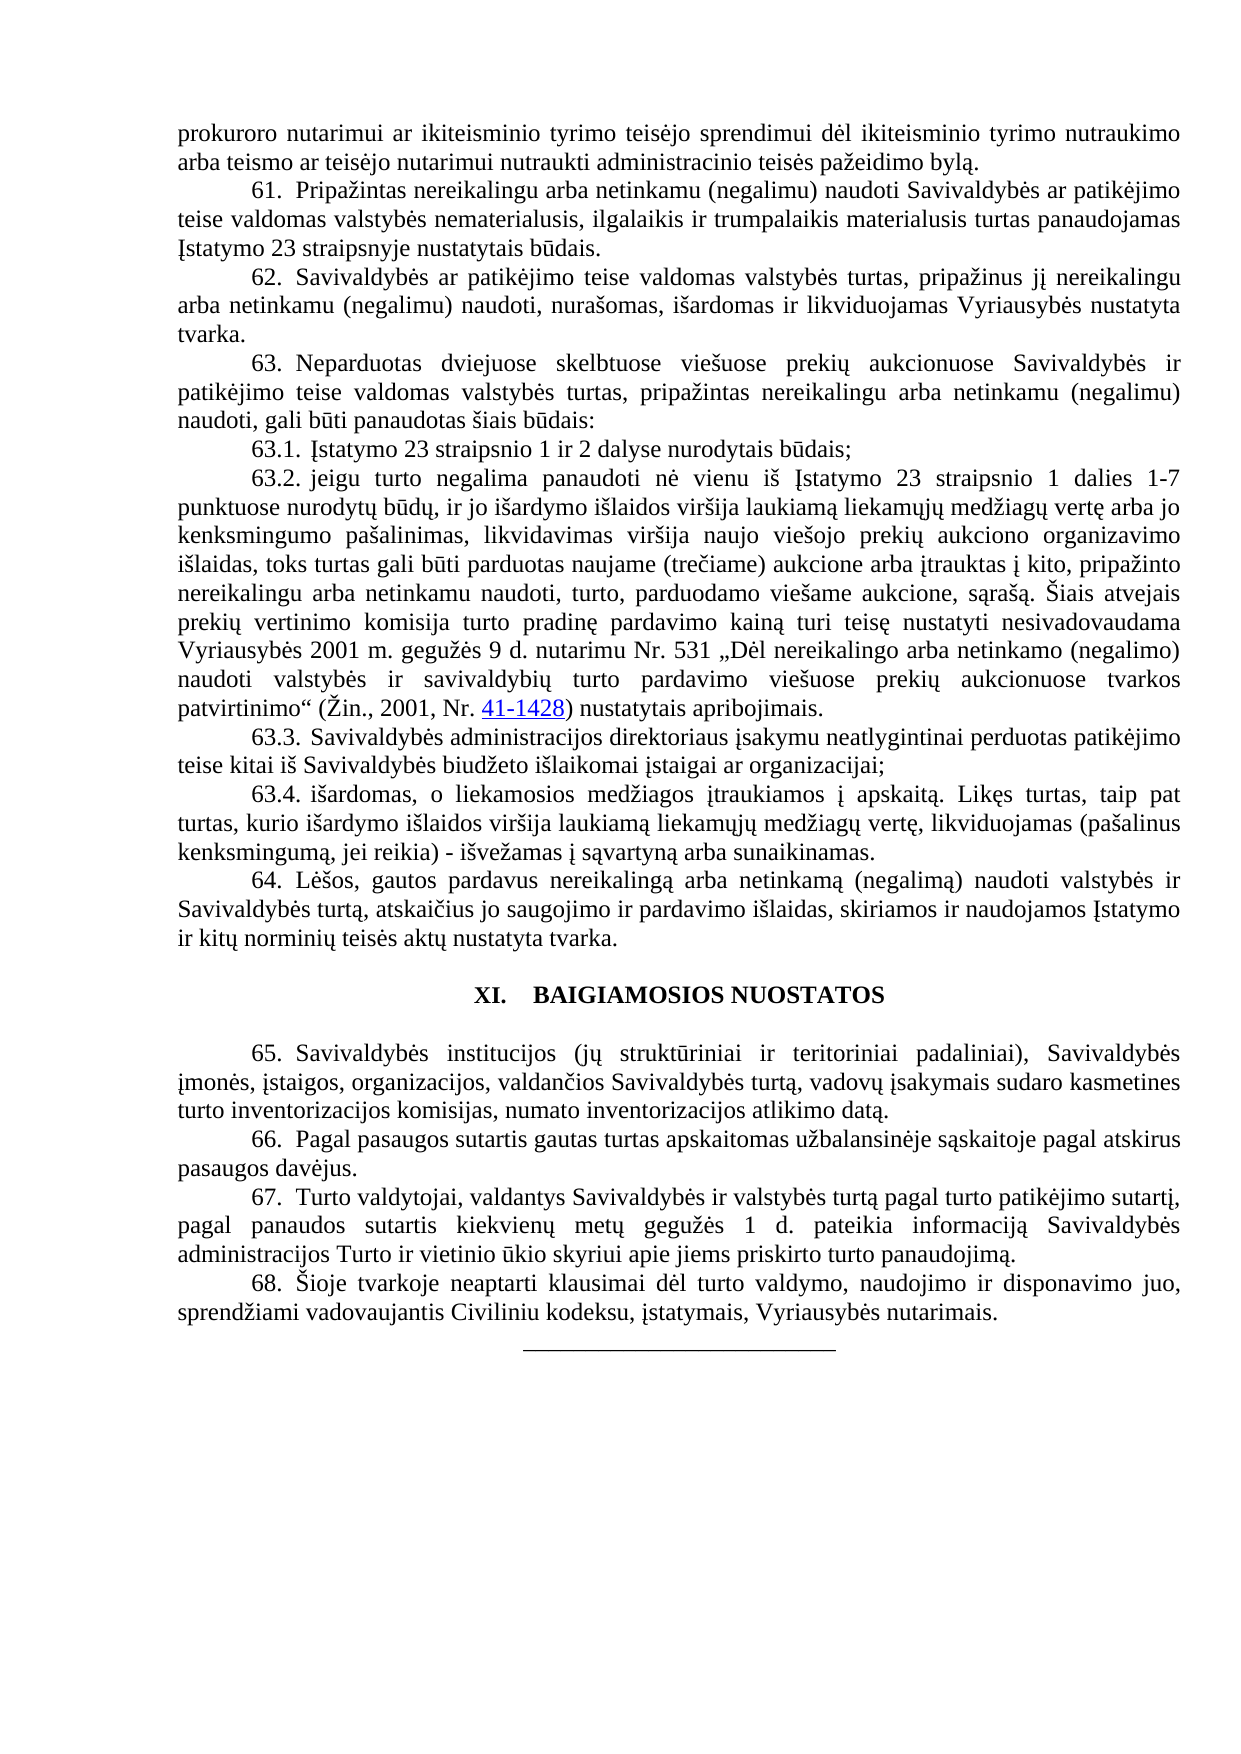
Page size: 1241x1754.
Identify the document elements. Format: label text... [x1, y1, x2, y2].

text 67. Turto valdytojai, valdantys Savivaldybės ir valstybės turtą pagal turto patikėjimo sutartį, pagal panaudos sutartis kiekvienų metų gegužės 1 d. pateikia informaciją Savivaldybės administracijos Turto ir vietinio ūkio skyriui apie jiems priskirto turto panaudojimą. [177, 1182, 1181, 1268]
text 61. Pripažintas nereikalingu arba netinkamu (negalimu) naudoti Savivaldybės ar patikėjimo teise valdomas valstybės nematerialusis, ilgalaikis ir trumpalaikis materialusis turtas panaudojamas Įstatymo 23 straipsnyje nustatytais būdais. [177, 176, 1181, 262]
text prokuroro nutarimui ar ikiteisminio tyrimo teisėjo sprendimui dėl ikiteisminio tyrimo nutraukimo arba teismo ar teisėjo nutarimui nutraukti administracinio teisės pažeidimo bylą. [177, 118, 1181, 176]
text 65. Savivaldybės institucijos (jų struktūriniai ir teritoriniai padaliniai), Savivaldybės įmonės, įstaigos, organizacijos, valdančios Savivaldybės turtą, vadovų įsakymais sudaro kasmetines turto inventorizacijos komisijas, numato inventorizacijos atlikimo datą. [177, 1038, 1181, 1124]
text 64. Lėšos, gautos pardavus nereikalingą arba netinkamą (negalimą) naudoti valstybės ir Savivaldybės turtą, atskaičius jo saugojimo ir pardavimo išlaidas, skiriamos ir naudojamos Įstatymo ir kitų norminių teisės aktų nustatyta tvarka. [177, 866, 1181, 952]
text 63.3. Savivaldybės administracijos direktoriaus įsakymu neatlygintinai perduotas patikėjimo teise kitai iš Savivaldybės biudžeto išlaikomai įstaigai ar organizacijai; [177, 722, 1181, 779]
text 63. Neparduotas dviejuose skelbtuose viešuose prekių aukcionuose Savivaldybės ir patikėjimo teise valdomas valstybės turtas, pripažintas nereikalingu arba netinkamu (negalimu) naudoti, gali būti panaudotas šiais būdais: [177, 348, 1181, 434]
text 68. Šioje tvarkoje neaptarti klausimai dėl turto valdymo, naudojimo ir disponavimo juo, sprendžiami vadovaujantis Civiliniu kodeksu, įstatymais, Vyriausybės nutarimais. [177, 1268, 1181, 1326]
text 66. Pagal pasaugos sutartis gautas turtas apskaitomas užbalansinėje sąskaitoje pagal atskirus pasaugos davėjus. [177, 1124, 1181, 1182]
text XI. BAIGIAMOSIOS NUOSTATOS [177, 981, 1181, 1009]
text 63.1. Įstatymo 23 straipsnio 1 ir 2 dalyse nurodytais būdais; [177, 434, 1181, 463]
text 62. Savivaldybės ar patikėjimo teise valdomas valstybės turtas, pripažinus jį nereikalingu arba netinkamu (negalimu) naudoti, nurašomas, išardomas ir likviduojamas Vyriausybės nustatyta tvarka. [177, 262, 1181, 348]
text 63.2. jeigu turto negalima panaudoti nė vienu iš Įstatymo 23 straipsnio 1 dalies 1-7 punktuose nurodytų būdų, ir jo išardymo išlaidos viršija laukiamą liekamųjų medžiagų vertę arba jo kenksmingumo pašalinimas, likvidavimas viršija naujo viešojo prekių aukciono organizavimo išlaidas, toks turtas gali būti parduotas naujame (trečiame) aukcione arba įtrauktas į kito, pripažinto nereikalingu arba netinkamu naudoti, turto, parduodamo viešame aukcione, sąrašą. Šiais atvejais prekių vertinimo komisija turto pradinę pardavimo kainą turi teisę nustatyti nesivadovaudama Vyriausybės 2001 m. gegužės 9 d. nutarimu Nr. 531 „Dėl nereikalingo arba netinkamo (negalimo) naudoti valstybės ir savivaldybių turto pardavimo viešuose prekių aukcionuose tvarkos patvirtinimo“ (Žin., 2001, Nr. 41-1428) nustatytais apribojimais. [177, 463, 1181, 722]
text 63.4. išardomas, o liekamosios medžiagos įtraukiamos į apskaitą. Likęs turtas, taip pat turtas, kurio išardymo išlaidos viršija laukiamą liekamųjų medžiagų vertę, likviduojamas (pašalinus kenksmingumą, jei reikia) - išvežamas į sąvartyną arba sunaikinamas. [177, 779, 1181, 866]
text _________________________ [177, 1326, 1181, 1354]
